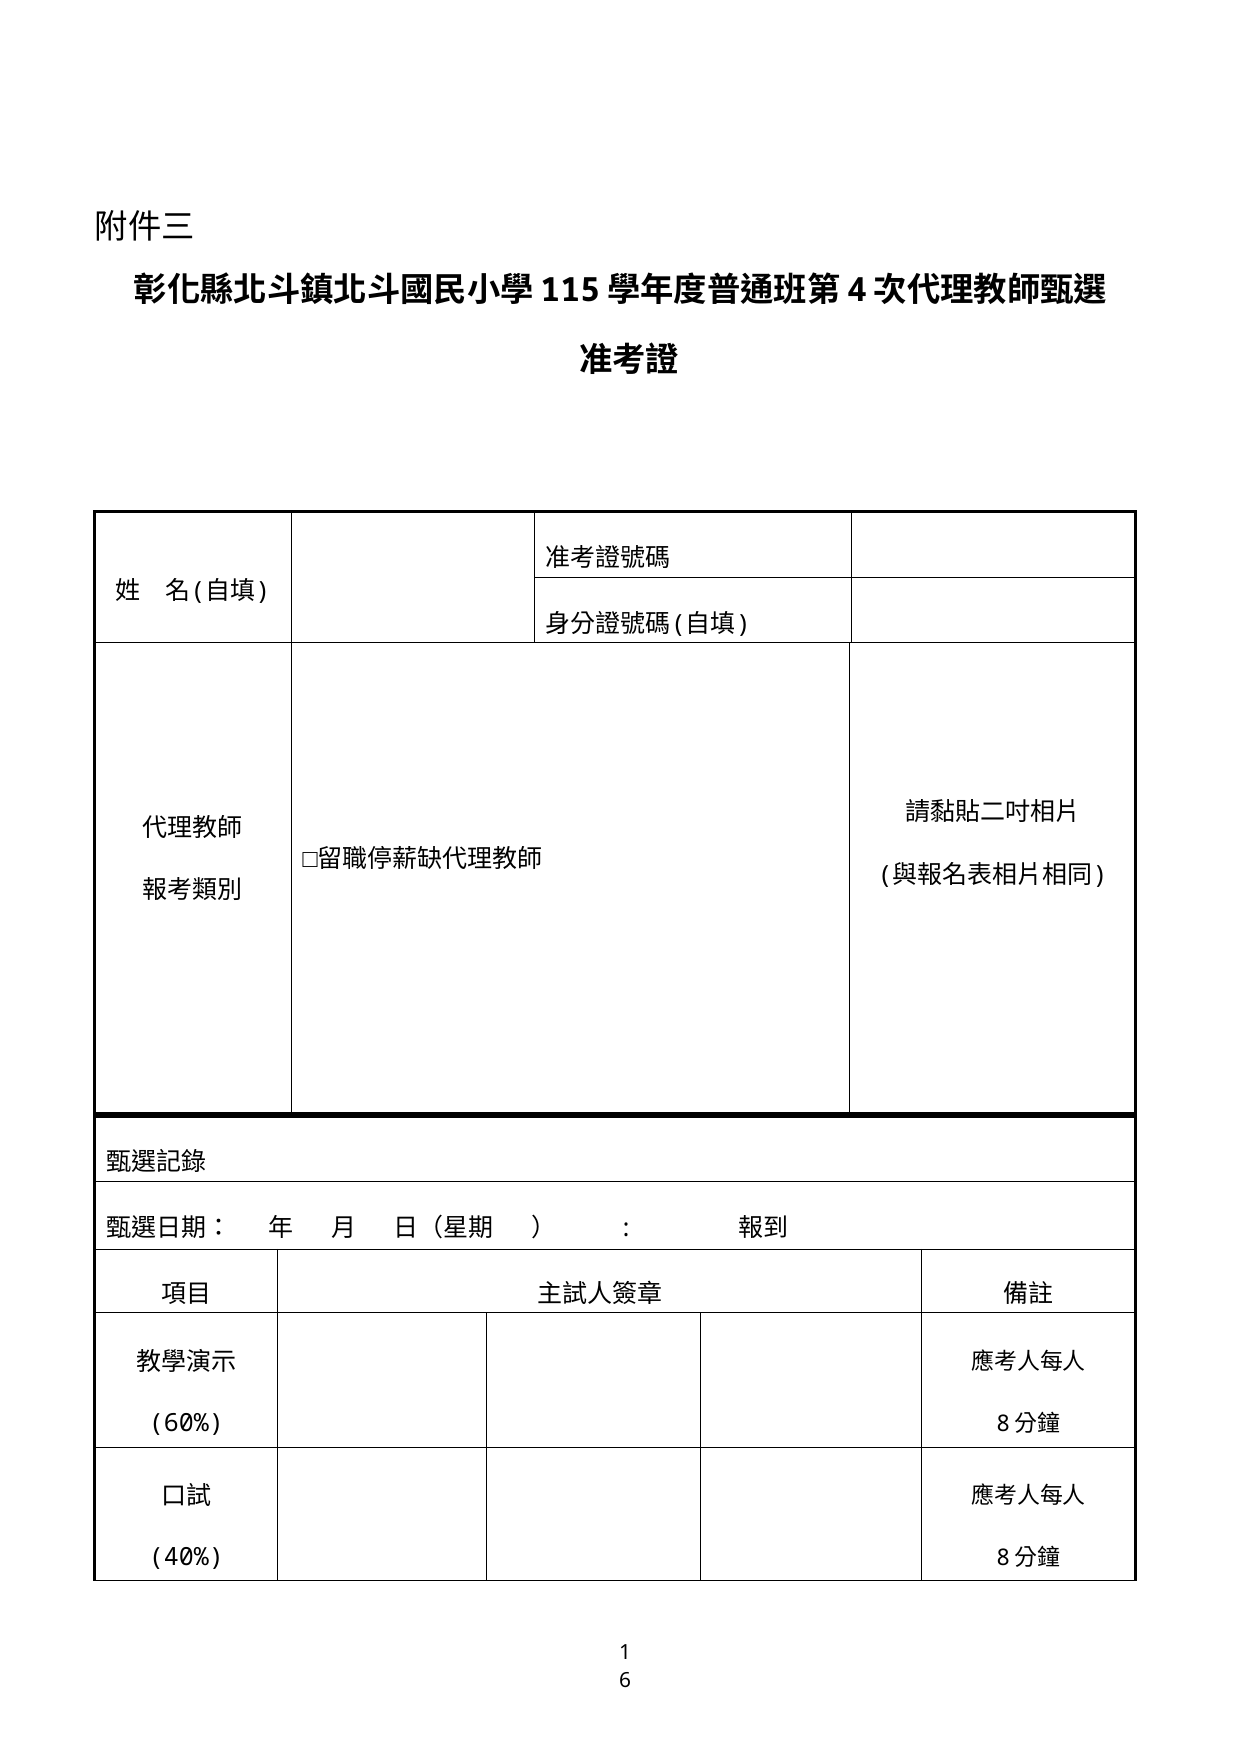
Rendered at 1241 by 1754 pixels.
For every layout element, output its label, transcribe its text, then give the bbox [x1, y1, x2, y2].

text 彰化縣北斗鎮北斗國民小學115學年度普通班第4次代理教師甄選 [94, 245, 1146, 308]
table_cell 口試 (40%) [96, 1448, 277, 1580]
table_cell 身分證號碼(自填) [535, 578, 851, 642]
table_cell [487, 1448, 700, 1580]
text 附件三 [94, 183, 1146, 245]
table_cell □留職停薪缺代理教師 [292, 643, 849, 1112]
table_cell [852, 578, 1134, 642]
table_cell [701, 1448, 921, 1580]
table_cell 主試人簽章 [278, 1250, 921, 1312]
table_cell [701, 1313, 921, 1447]
table_cell 教學演示 (60%) [96, 1313, 277, 1447]
table_header 甄選記錄 [96, 1118, 1134, 1181]
table_header 姓 名(自填) [96, 513, 291, 642]
table_header 准考證號碼 [535, 513, 851, 577]
table_header [852, 513, 1134, 577]
table_cell 項目 [96, 1250, 277, 1312]
table_cell 代理教師 報考類別 [96, 643, 291, 1112]
table_cell 備註 [922, 1250, 1134, 1312]
table_cell 請黏貼二吋相片 (與報名表相片相同) [850, 643, 1134, 1112]
table_cell [487, 1313, 700, 1447]
table_cell [278, 1313, 486, 1447]
table_header [292, 513, 534, 642]
table_cell 甄選日期： 年 月 日（星期 ） : 報到 [96, 1182, 1134, 1249]
table_cell 應考人每人 8分鐘 [922, 1313, 1134, 1447]
table_cell 應考人每人 8分鐘 [922, 1448, 1134, 1580]
table_cell [278, 1448, 486, 1580]
text 准考證 [94, 315, 1163, 378]
